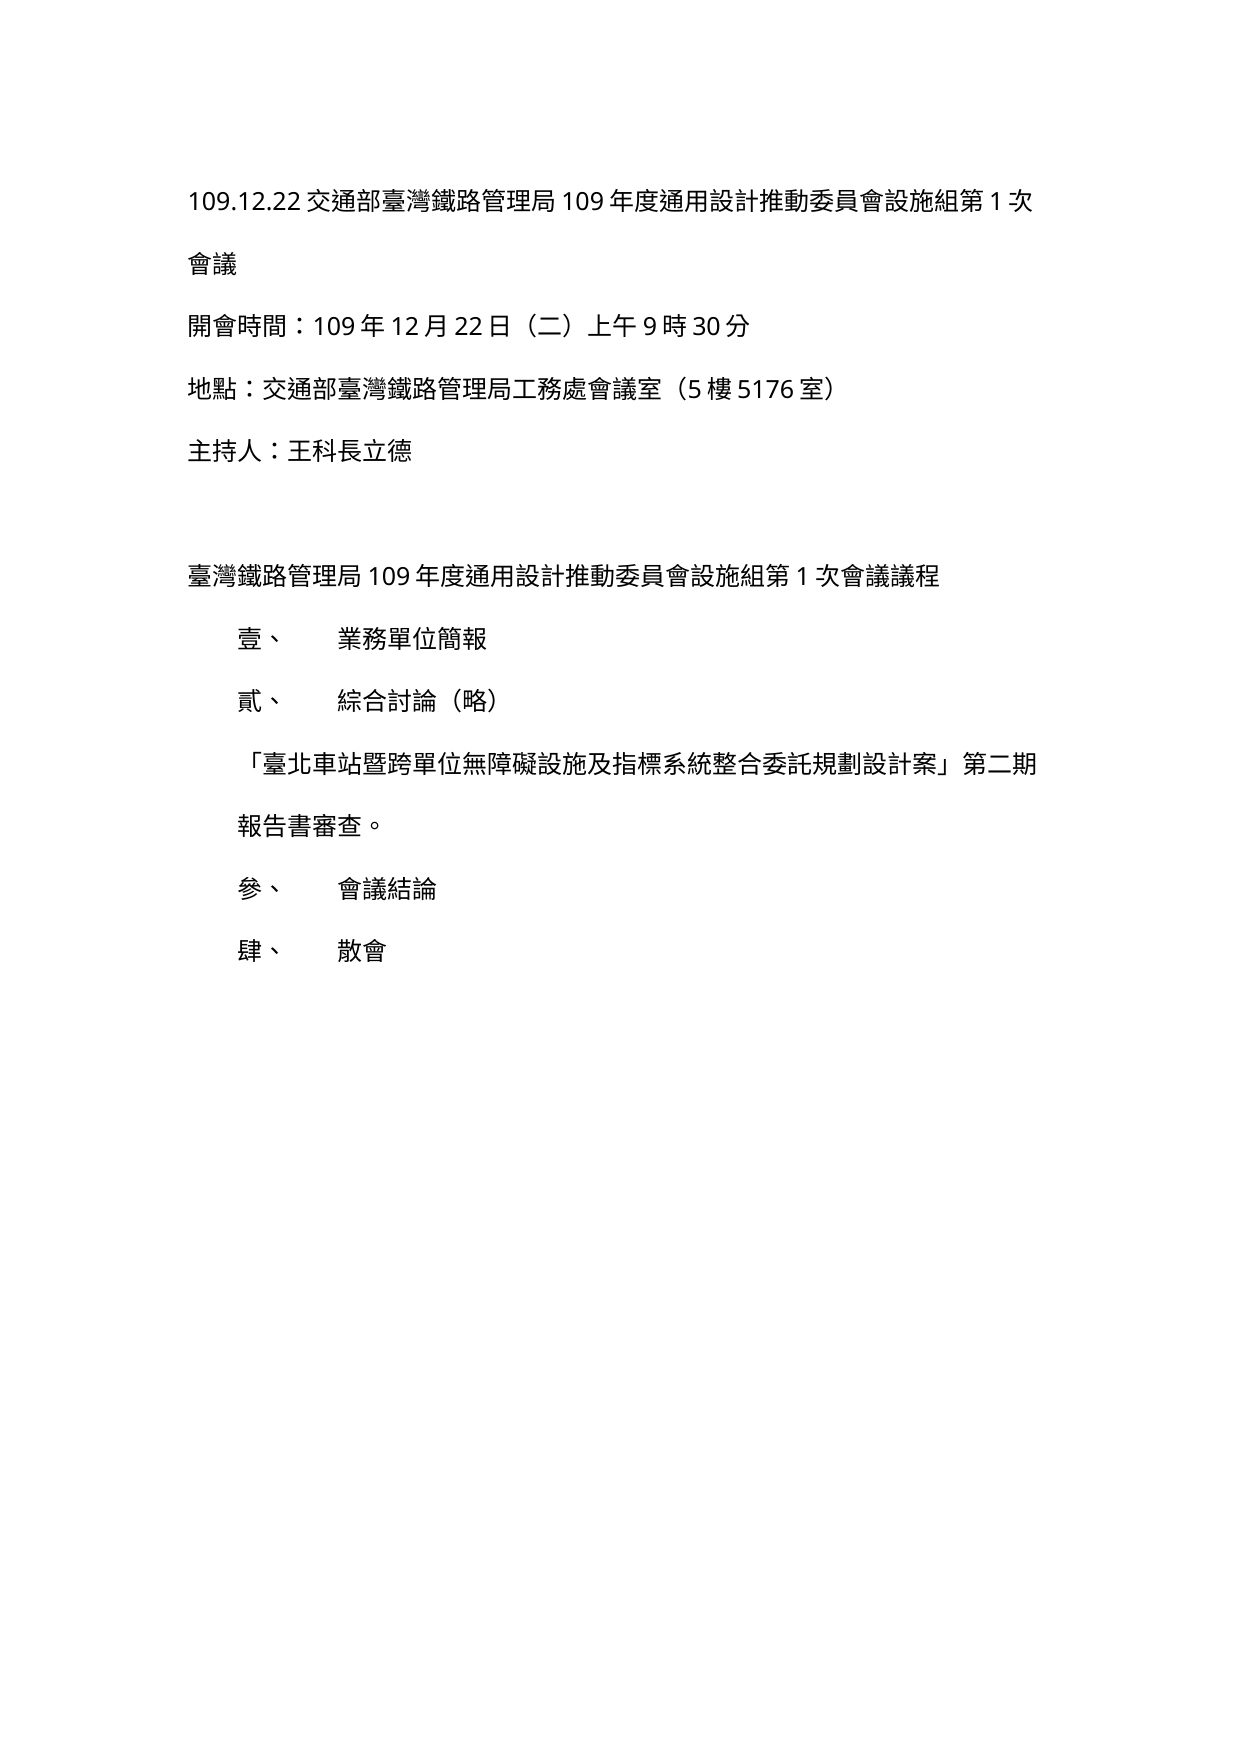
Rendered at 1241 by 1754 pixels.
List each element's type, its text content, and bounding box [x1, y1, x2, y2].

list 會議結論 [237, 846, 1053, 908]
list 業務單位簡報 [237, 596, 1053, 658]
text 地點：交通部臺灣鐵路管理局工務處會議室（5樓5176室） [187, 346, 1053, 408]
list 散會 [237, 908, 1053, 971]
text 109.12.22交通部臺灣鐵路管理局109年度通用設計推動委員會設施組第1次會議 [187, 158, 1053, 283]
text 主持人：王科長立德 [187, 408, 1053, 471]
text 臺灣鐵路管理局109年度通用設計推動委員會設施組第1次會議議程 [187, 533, 1053, 596]
text 開會時間：109年12月22日（二）上午9時30分 [187, 283, 1053, 346]
list 綜合討論（略） [237, 658, 1053, 721]
text 「臺北車站暨跨單位無障礙設施及指標系統整合委託規劃設計案」第二期報告書審查。 [237, 721, 1053, 846]
